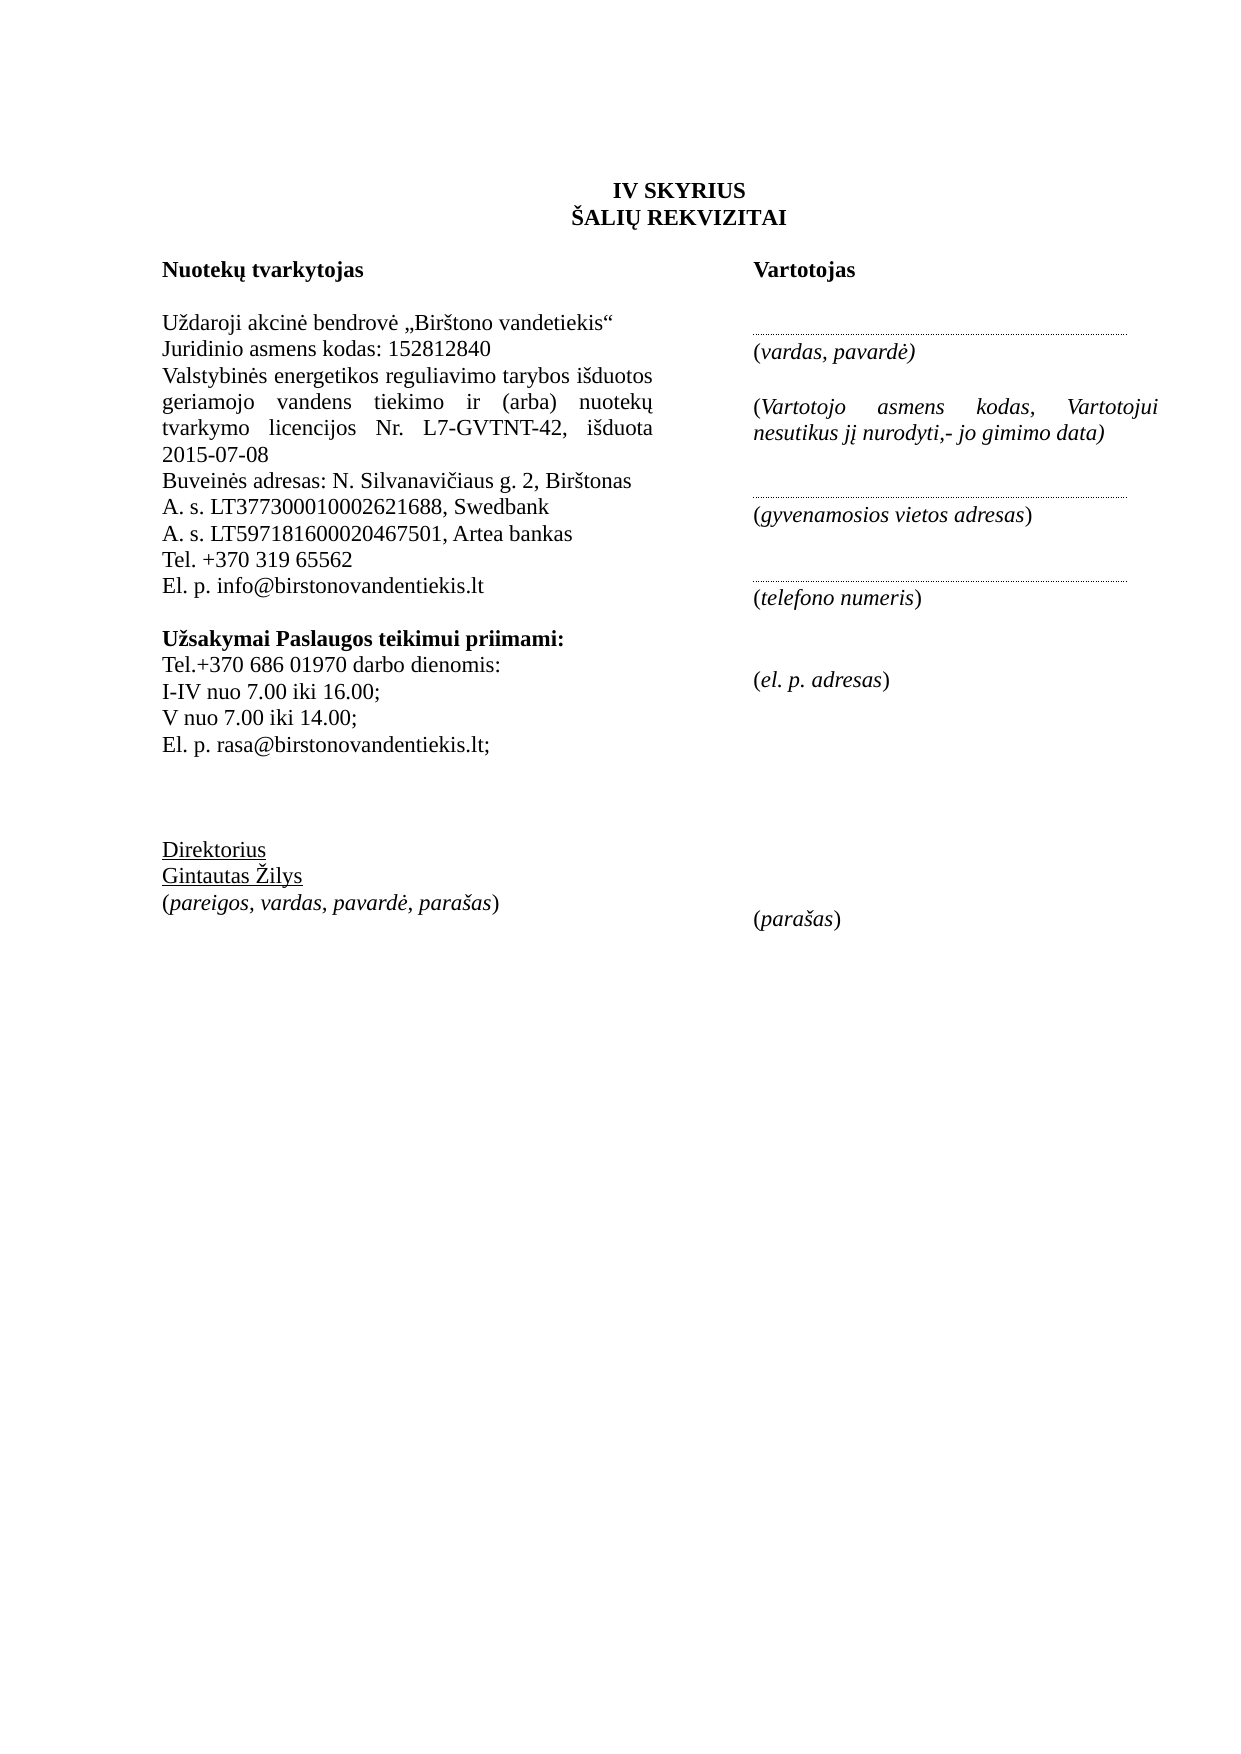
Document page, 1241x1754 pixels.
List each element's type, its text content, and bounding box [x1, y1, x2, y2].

table_header Vartotojas (vardas, pavardė) (Vartotojo asmens kodas, Vartotojui nesutikus jį nurodyti,- jo gimimo data) (gyvenamosios vietos adresas) (telefono numeris) (el. p. adresas) (parašas) [742, 230, 1170, 932]
list ŠALIŲ REKVIZITAI [177, 203, 1181, 230]
table_cell [742, 932, 1170, 958]
table_cell [151, 932, 742, 958]
table_header Nuotekų tvarkytojas Uždaroji akcinė bendrovė „Birštono vandetiekis“ Juridinio asmens kodas: 152812840 Valstybinės energetikos reguliavimo tarybos išduotos geriamojo vandens tiekimo ir (arba) nuotekų tvarkymo licencijos Nr. L7-GVTNT-42, išduota 2015-07-08 Buveinės adresas: N. Silvanavičiaus g. 2, Birštonas A. s. LT377300010002621688, Swedbank A. s. LT597181600020467501, Artea bankas Tel. +370 319 65562 El. p. info@birstonovandentiekis.lt Užsakymai Paslaugos teikimui priimami: Tel.+370 686 01970 darbo dienomis: I-IV nuo 7.00 iki 16.00; V nuo 7.00 iki 14.00; El. p. rasa@birstonovandentiekis.lt; Direktorius Gintautas Žilys (pareigos, vardas, pavardė, parašas) [151, 230, 742, 932]
list IV SKYRIUS [177, 177, 1181, 203]
